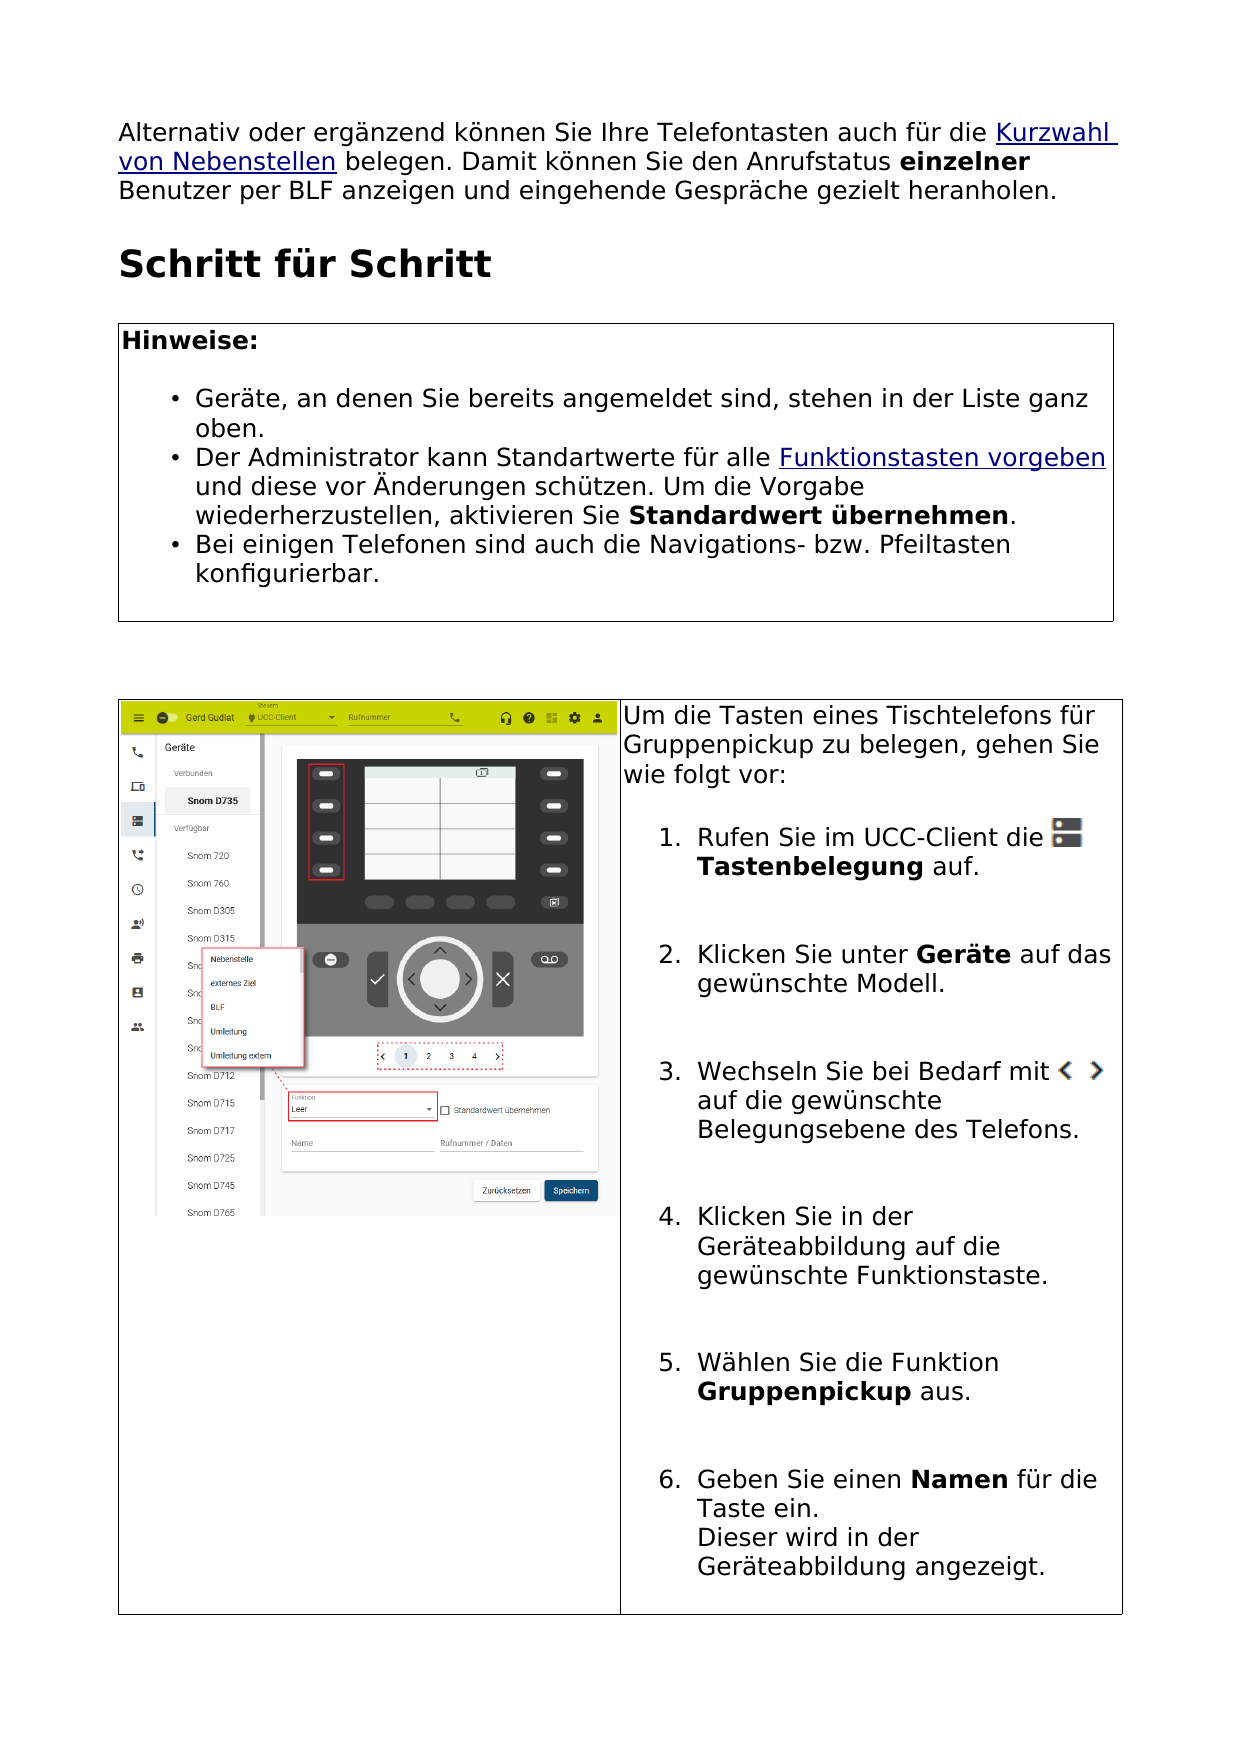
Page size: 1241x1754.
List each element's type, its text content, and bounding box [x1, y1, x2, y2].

text Alternativ oder ergänzend können Sie Ihre Telefontasten auch für die Kurzwahl von Nebenstellen belegen. Damit können Sie den Anrufstatus einzelner Benutzer per BLF anzeigen und eingehende Gespräche gezielt heranholen. [118, 118, 1122, 206]
table_header [119, 700, 620, 1614]
table_header Hinweise: Geräte, an denen Sie bereits angemeldet sind, stehen in der Liste ganz oben. Der Administrator kann Standartwerte für alle Funktionstasten vorgeben und diese vor Änderungen schützen. Um die Vorgabe wiederherzustellen, aktivieren Sie Standardwert übernehmen. Bei einigen Telefonen sind auch die Navigations- bzw. Pfeiltasten konfigurierbar. [119, 324, 1113, 621]
picture [1049, 1061, 1113, 1080]
picture [1044, 818, 1092, 847]
picture [121, 701, 618, 1216]
subtitle Schritt für Schritt [118, 243, 1122, 287]
table_header Um die Tasten eines Tischtelefons für Gruppenpickup zu belegen, gehen Sie wie folgt vor: Rufen Sie im UCC-Client dieTastenbelegung auf. Klicken Sie unter Geräte auf das gewünschte Modell. Wechseln Sie bei Bedarf mitauf die gewünschte Belegungsebene des Telefons. Klicken Sie in der Geräteabbildung auf die gewünschte Funktionstaste. Wählen Sie die Funktion Gruppenpickup aus. Geben Sie einen Namen für die Taste ein. Dieser wird in der Geräteabbildung angezeigt. Geben Sie unter Rufnummer / Daten die ID der gewünschten Rufannahmegruppe ein. Wiederholen Sie diese Vorgehensweise bei Bedarf mit weiteren Funktionstasten. Übernehmen Sie die Einstellungen mit . Das Telefon übernimmt die Einstellungen sofort bzw. sobald Sie sich daran anmelden. [621, 700, 1122, 1614]
